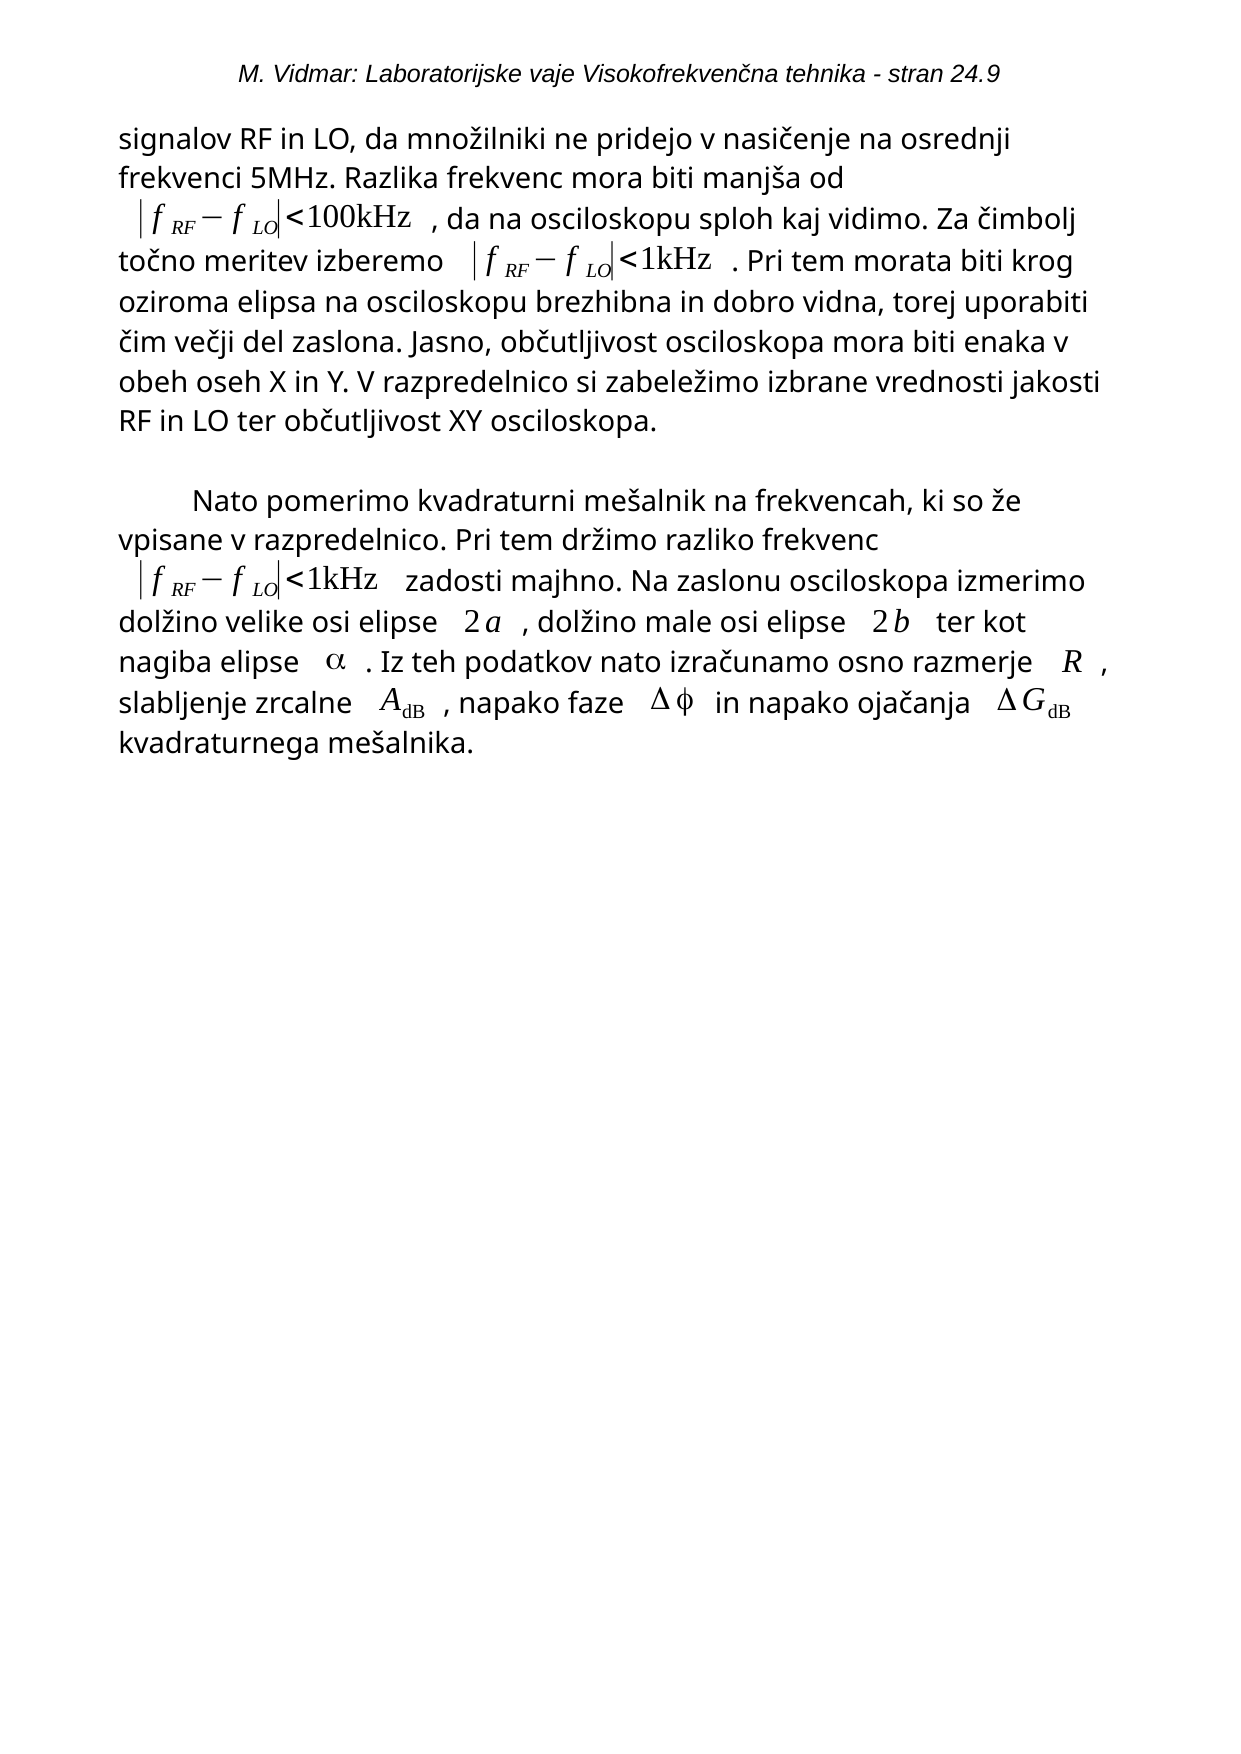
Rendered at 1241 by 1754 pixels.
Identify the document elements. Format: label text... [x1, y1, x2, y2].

text Nato pomerimo kvadraturni mešalnik na frekvencah, ki so že vpisane v razpredelnico. Pri tem držimo razliko frekvenc zadosti majhno. Na zaslonu osciloskopa izmerimo dolžino velike osi elipse , dolžino male osi elipse ter kot nagiba elipse . Iz teh podatkov nato izračunamo osno razmerje , slabljenje zrcalne , napako faze in napako ojačanja kvadraturnega mešalnika. [118, 480, 1122, 762]
text Pred začetkom meritev moramo izbrati primerno jakost obeh signalov RF in LO, da množilniki ne pridejo v nasičenje na osrednji frekvenci 5MHz. Razlika frekvenc mora biti manjša od , da na osciloskopu sploh kaj vidimo. Za čimbolj točno meritev izberemo . Pri tem morata biti krog oziroma elipsa na osciloskopu brezhibna in dobro vidna, torej uporabiti čim večji del zaslona. Jasno, občutljivost osciloskopa mora biti enaka v obeh oseh X in Y. V razpredelnico si zabeležimo izbrane vrednosti jakosti RF in LO ter občutljivost XY osciloskopa. [118, 118, 1122, 440]
